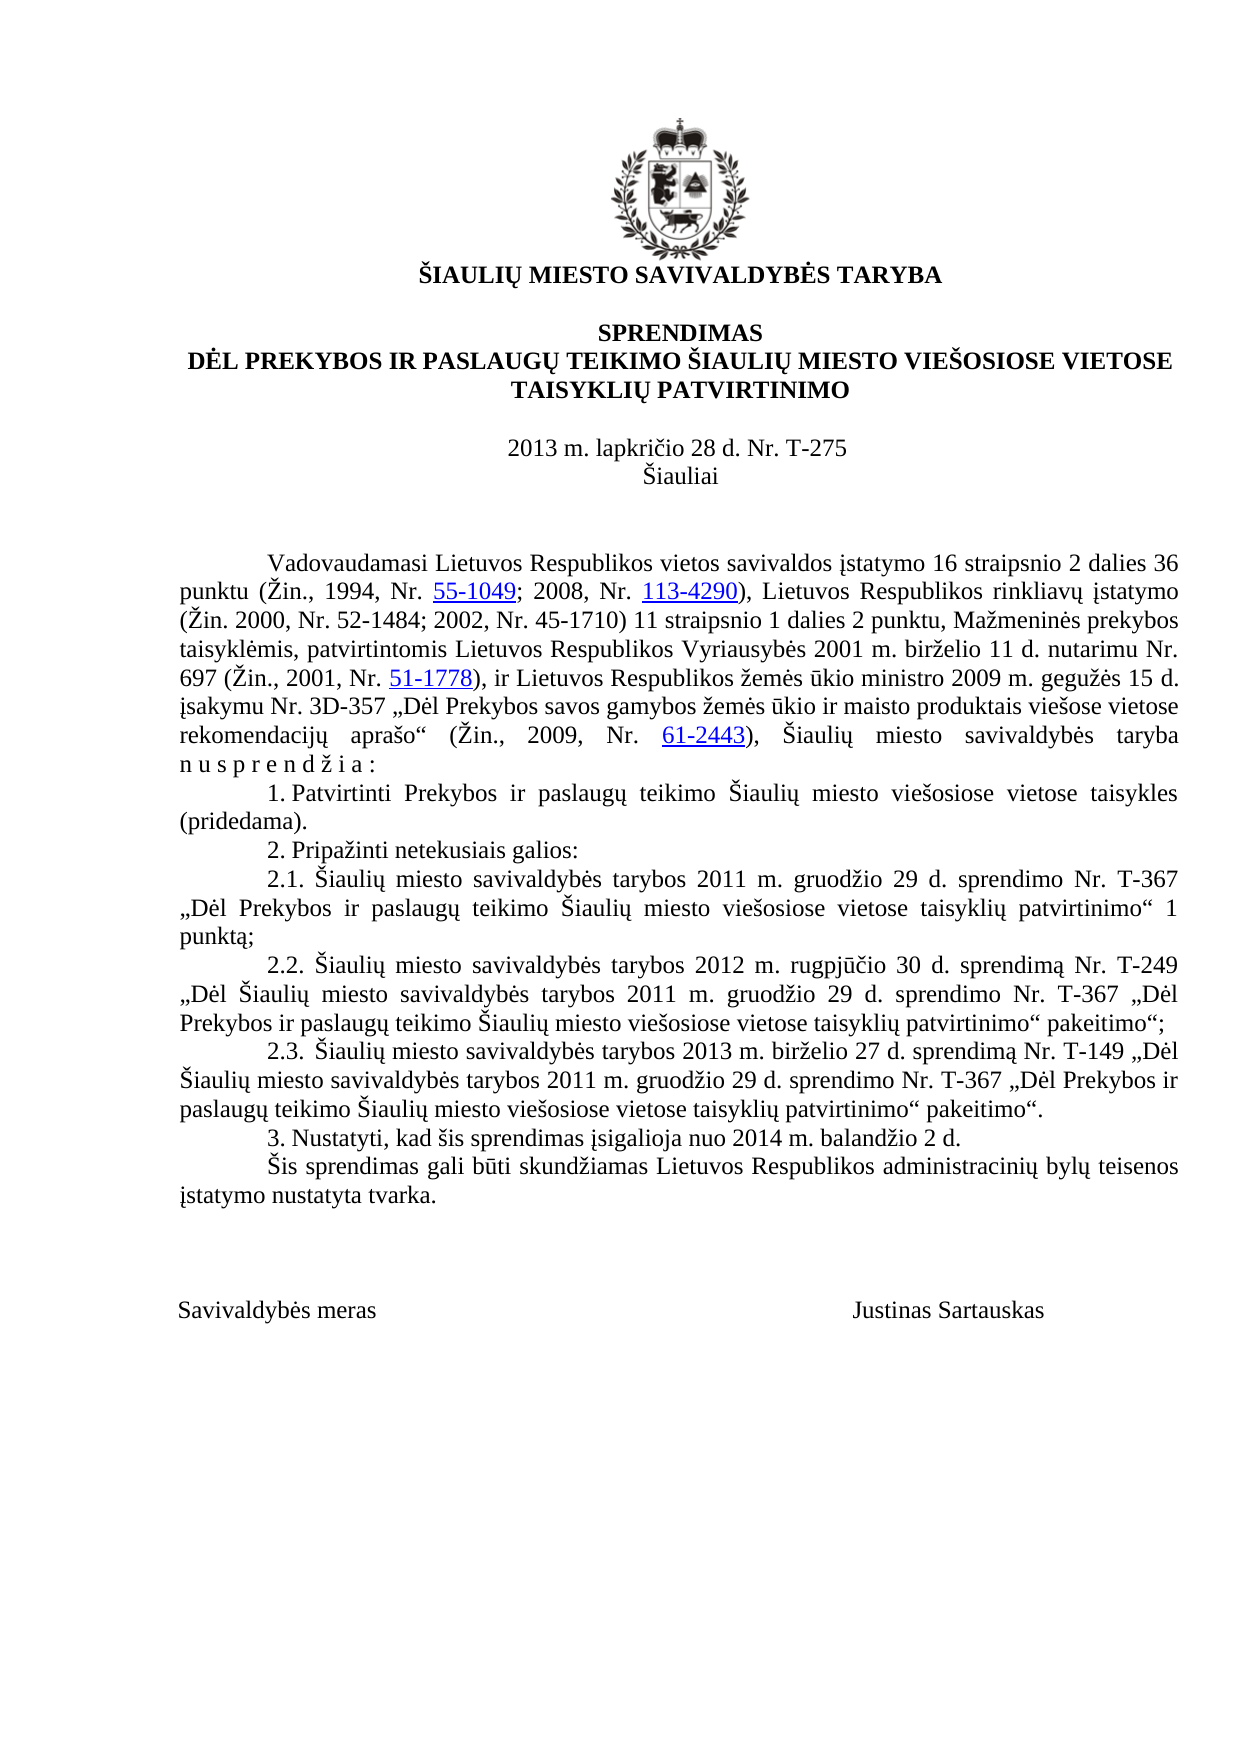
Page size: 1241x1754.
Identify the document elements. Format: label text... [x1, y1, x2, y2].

text Šis sprendimas gali būti skundžiamas Lietuvos Respublikos administracinių bylų teisenos įstatymo nustatyta tvarka. [179, 1151, 1179, 1209]
text Vadovaudamasi Lietuvos Respublikos vietos savivaldos įstatymo 16 straipsnio 2 dalies 36 punktu (Žin., 1994, Nr. 55-1049; 2008, Nr. 113-4290), Lietuvos Respublikos rinkliavų įstatymo (Žin. 2000, Nr. 52-1484; 2002, Nr. 45-1710) 11 straipsnio 1 dalies 2 punktu, Mažmeninės prekybos taisyklėmis, patvirtintomis Lietuvos Respublikos Vyriausybės 2001 m. birželio 11 d. nutarimu Nr. 697 (Žin., 2001, Nr. 51-1778), ir Lietuvos Respublikos žemės ūkio ministro 2009 m. gegužės 15 d. įsakymu Nr. 3D-357 „Dėl Prekybos savos gamybos žemės ūkio ir maisto produktais viešose vietose rekomendacijų aprašo“ (Žin., 2009, Nr. 61-2443), Šiaulių miesto savivaldybės taryba nusprendžia: [179, 548, 1179, 778]
text 2013 m. lapkričio 28 d. Nr. T-275 [179, 433, 1181, 461]
text 2.3. Šiaulių miesto savivaldybės tarybos 2013 m. birželio 27 d. sprendimą Nr. T-149 „Dėl Šiaulių miesto savivaldybės tarybos 2011 m. gruodžio 29 d. sprendimo Nr. T-367 „Dėl Prekybos ir paslaugų teikimo Šiaulių miesto viešosiose vietose taisyklių patvirtinimo“ pakeitimo“. [179, 1036, 1179, 1123]
text 3. Nustatyti, kad šis sprendimas įsigalioja nuo 2014 m. balandžio 2 d. [179, 1123, 1181, 1151]
text DĖL PREKYBOS IR PASLAUGŲ TEIKIMO ŠIAULIŲ MIESTO VIEŠOSIOSE VIETOSE TAISYKLIŲ PATVIRTINIMO [179, 346, 1181, 404]
text SPRENDIMAS [179, 318, 1181, 346]
text ŠIAULIŲ MIESTO SAVIVALDYBĖS TARYBA [179, 260, 1181, 289]
text 2.1. Šiaulių miesto savivaldybės tarybos 2011 m. gruodžio 29 d. sprendimo Nr. T-367 „Dėl Prekybos ir paslaugų teikimo Šiaulių miesto viešosiose vietose taisyklių patvirtinimo“ 1 punktą; [179, 864, 1179, 950]
text 2.2. Šiaulių miesto savivaldybės tarybos 2012 m. rugpjūčio 30 d. sprendimą Nr. T-249 „Dėl Šiaulių miesto savivaldybės tarybos 2011 m. gruodžio 29 d. sprendimo Nr. T-367 „Dėl Prekybos ir paslaugų teikimo Šiaulių miesto viešosiose vietose taisyklių patvirtinimo“ pakeitimo“; [179, 950, 1179, 1036]
text Šiauliai [179, 461, 1181, 490]
text 1. Patvirtinti Prekybos ir paslaugų teikimo Šiaulių miesto viešosiose vietose taisykles (pridedama). [179, 778, 1179, 835]
text Savivaldybės meras Justinas Sartauskas [177, 1295, 1179, 1324]
text 2. Pripažinti netekusiais galios: [179, 835, 1181, 864]
